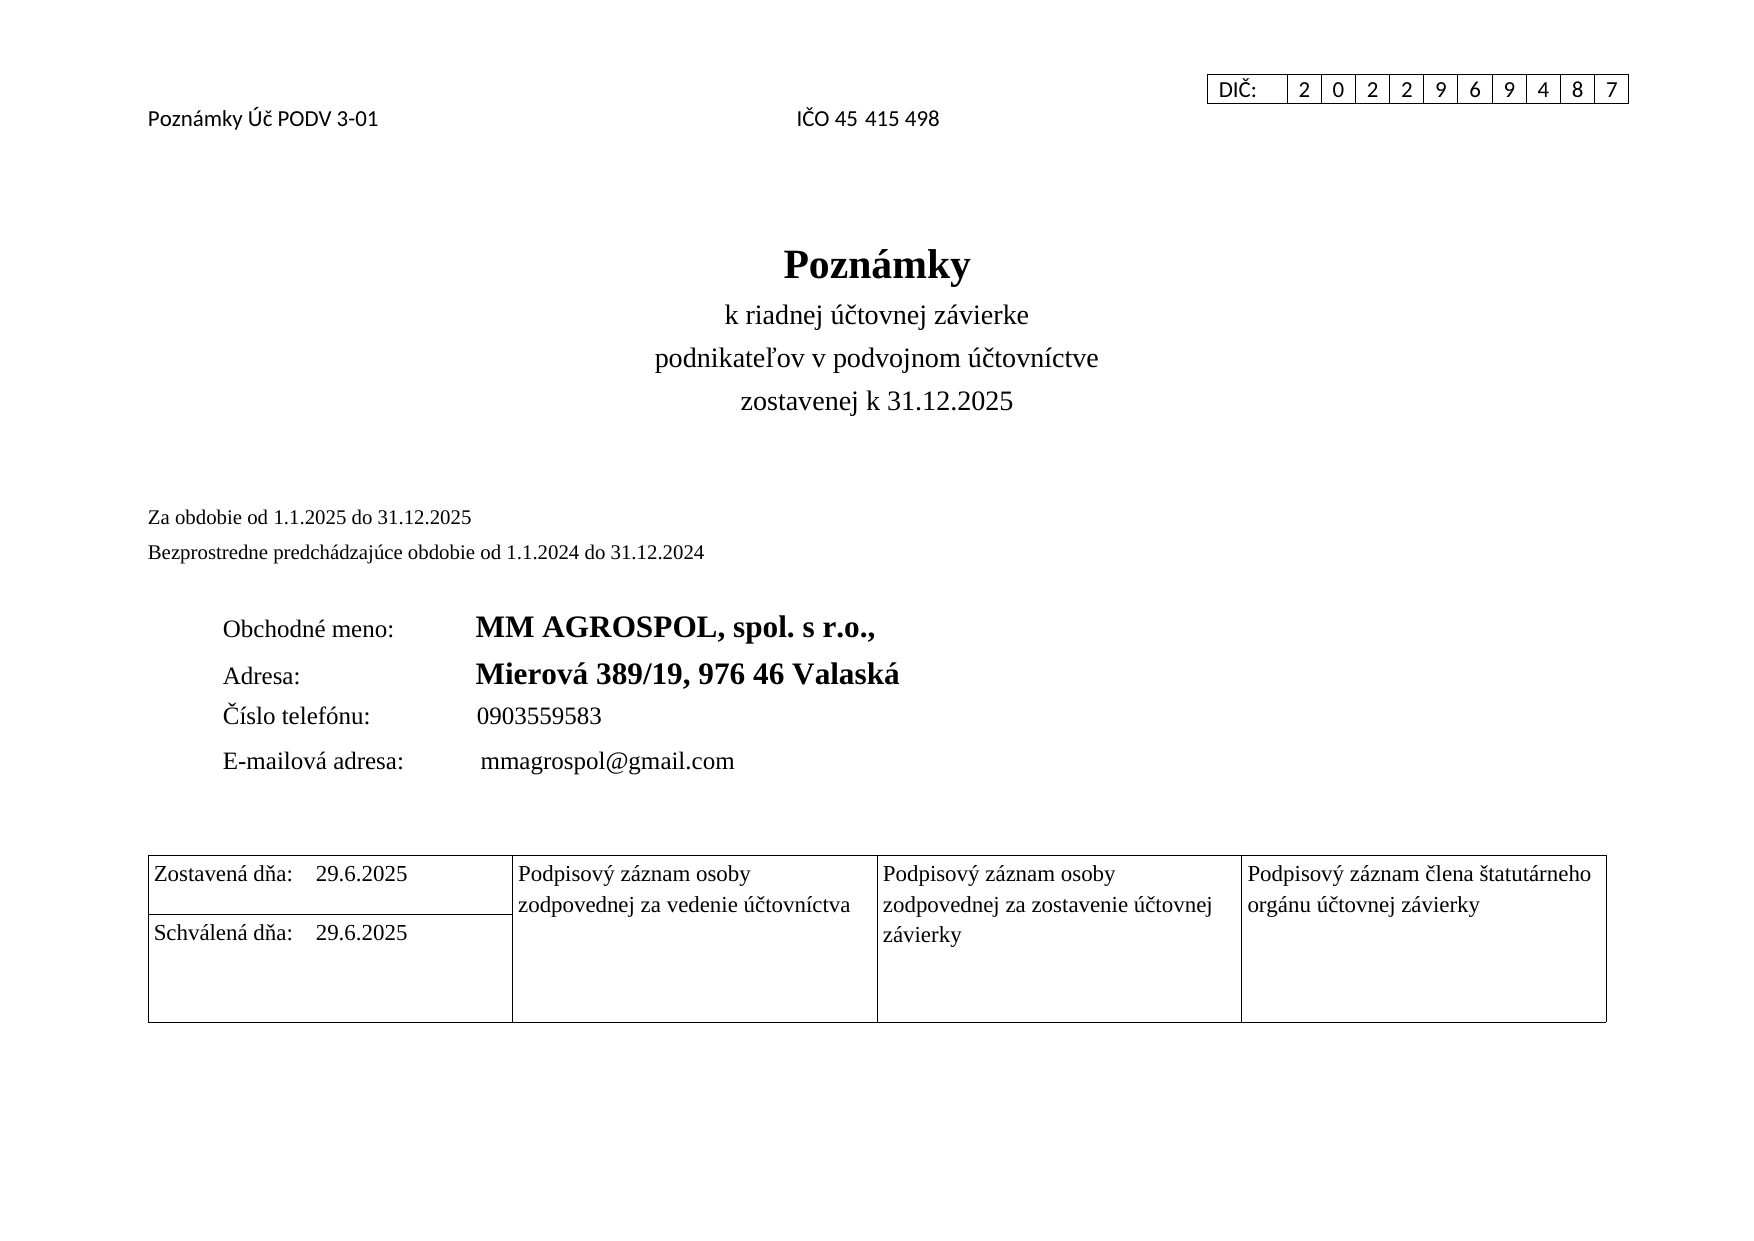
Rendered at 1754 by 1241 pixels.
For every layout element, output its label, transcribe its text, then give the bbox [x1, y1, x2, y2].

table_cell Schválená dňa: 29.6.2025 [149, 915, 512, 1022]
text podnikateľov v podvojnom účtovníctve [148, 341, 1606, 373]
text Adresa: Mierová 389/19, 976 46 Valaská [223, 655, 1606, 691]
text Za obdobie od 1.1.2025 do 31.12.2025 [148, 505, 1606, 529]
text Obchodné meno: MM AGROSPOL, spol. s r.o., [223, 608, 1606, 644]
table_header Podpisový záznam osoby zodpovednej za zostavenie účtovnej závierky [878, 856, 1241, 1022]
table_header Zostavená dňa: 29.6.2025 [149, 856, 512, 913]
table_header Podpisový záznam osoby zodpovednej za vedenie účtovníctva [513, 856, 877, 1022]
text Číslo telefónu: 0903559583 [223, 701, 1606, 730]
text Poznámky [148, 240, 1606, 288]
text E-mailová adresa: mmagrospol@gmail.com [223, 740, 1606, 776]
table_header Podpisový záznam člena štatutárneho orgánu účtovnej závierky [1242, 856, 1606, 1022]
text k riadnej účtovnej závierke [148, 298, 1606, 331]
text Bezprostredne predchádzajúce obdobie od 1.1.2024 do 31.12.2024 [148, 539, 1606, 564]
text zostavenej k 31.12.2025 [148, 384, 1606, 416]
